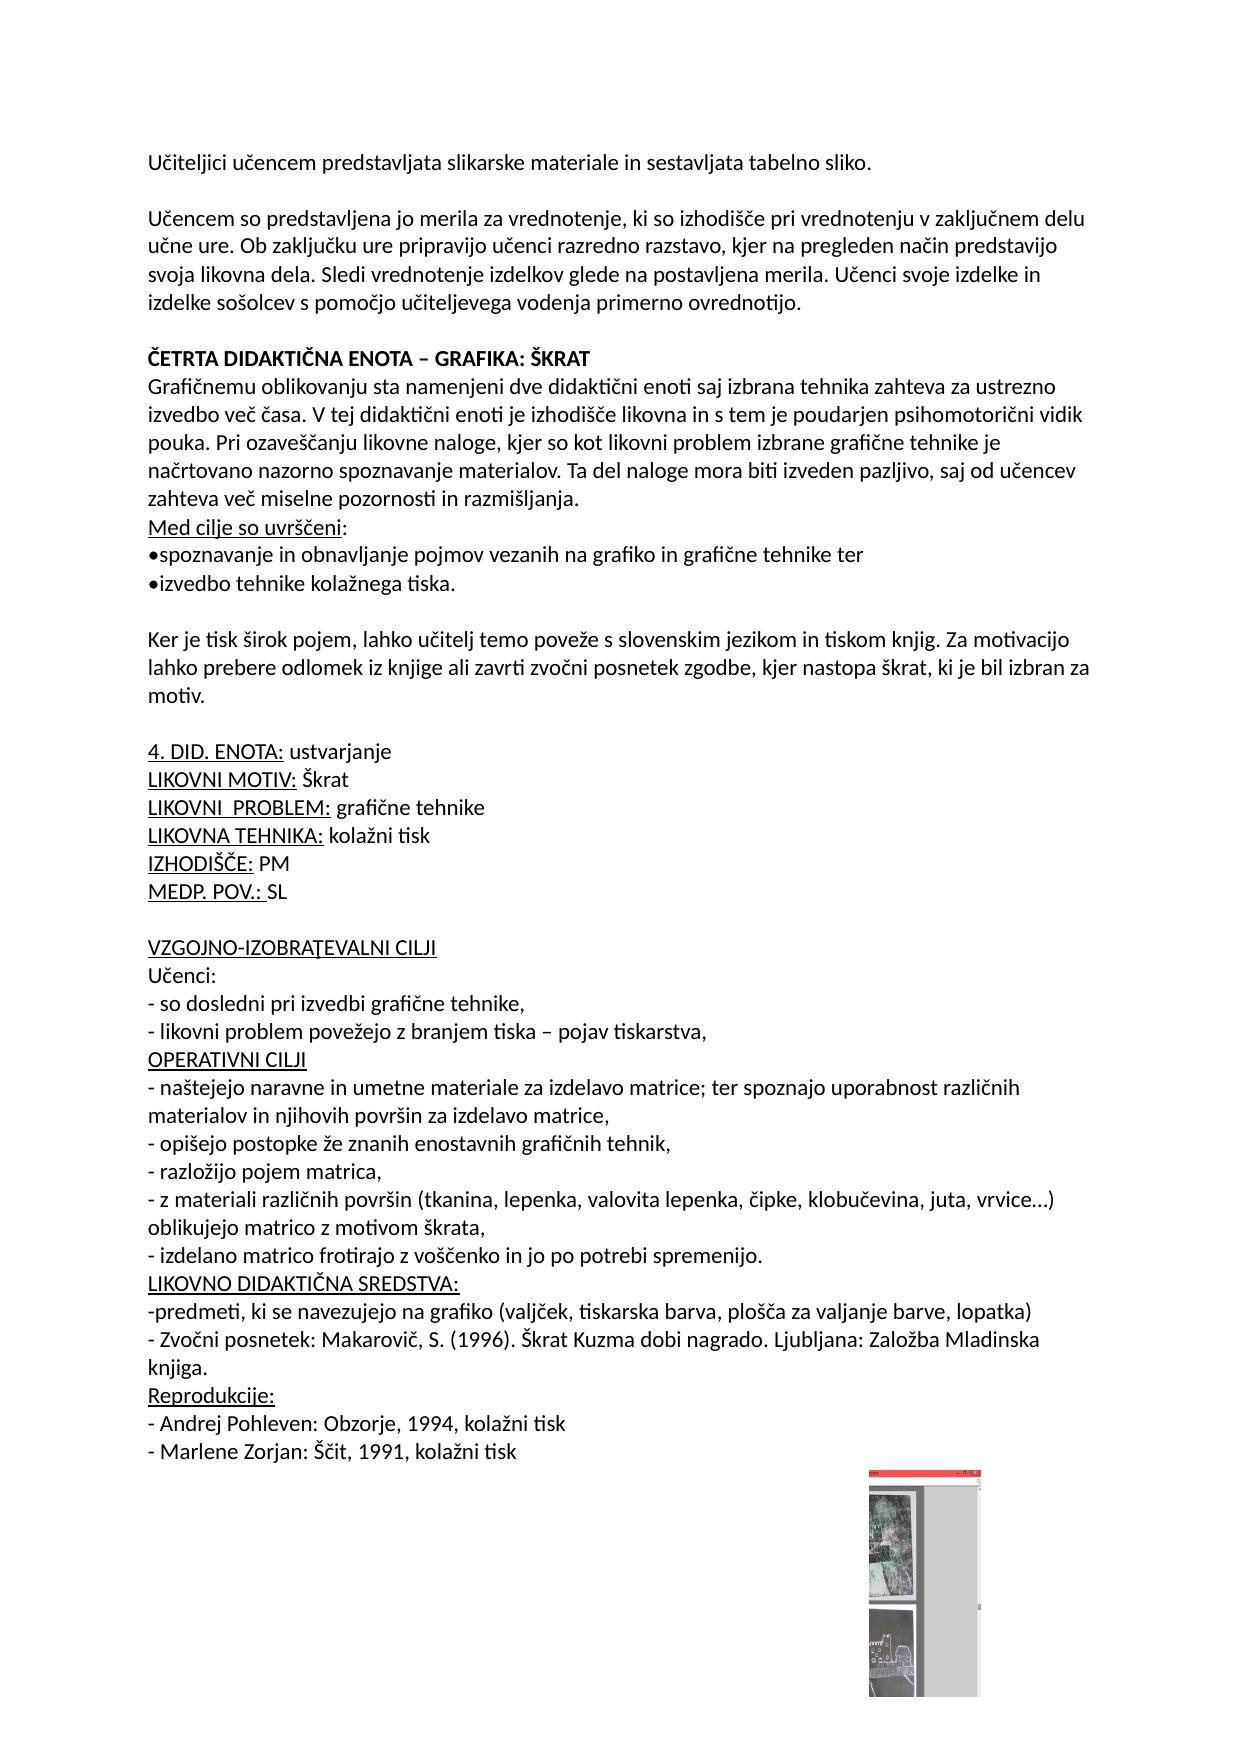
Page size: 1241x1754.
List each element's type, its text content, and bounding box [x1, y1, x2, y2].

text Ker je tisk širok pojem, lahko učitelj temo poveže s slovenskim jezikom in tiskom knjig. Za motivacijo lahko prebere odlomek iz knjige ali zavrti zvočni posnetek zgodbe, kjer nastopa škrat, ki je bil izbran za motiv. [148, 625, 1093, 709]
text LIKOVNI PROBLEM: grafične tehnike [148, 793, 1093, 821]
text Učiteljici učencem predstavljata slikarske materiale in sestavljata tabelno sliko. [148, 148, 1093, 176]
text Grafičnemu oblikovanju sta namenjeni dve didaktični enoti saj izbrana tehnika zahteva za ustrezno izvedbo več časa. V tej didaktični enoti je izhodišče likovna in s tem je poudarjen psihomotorični vidik pouka. Pri ozaveščanju likovne naloge, kjer so kot likovni problem izbrane grafične tehnike je načrtovano nazorno spoznavanje materialov. Ta del naloge mora biti izveden pazljivo, saj od učencev zahteva več miselne pozornosti in razmišljanja. [148, 372, 1093, 513]
text ČETRTA DIDAKTIČNA ENOTA – GRAFIKA: ŠKRAT [148, 344, 1093, 372]
text LIKOVNA TEHNIKA: kolažni tisk [148, 821, 1093, 849]
text - opišejo postopke že znanih enostavnih grafičnih tehnik, [148, 1129, 1093, 1157]
text - z materiali različnih površin (tkanina, lepenka, valovita lepenka, čipke, klobučevina, juta, vrvice…) [148, 1185, 1093, 1213]
text 4. DID. ENOTA: ustvarjanje [148, 737, 1093, 765]
text - izdelano matrico frotirajo z voščenko in jo po potrebi spremenijo. [148, 1241, 1093, 1269]
text •izvedbo tehnike kolažnega tiska. [148, 569, 1093, 597]
text OPERATIVNI CILJI [148, 1045, 1093, 1073]
text VZGOJNO-IZOBRAŢEVALNI CILJI [148, 933, 1093, 961]
text - so dosledni pri izvedbi grafične tehnike, [148, 989, 1093, 1017]
text knjiga. [148, 1353, 1093, 1381]
text - Marlene Zorjan: Ščit, 1991, kolažni tisk [148, 1437, 1093, 1465]
text oblikujejo matrico z motivom škrata, [148, 1213, 1093, 1241]
text Učencem so predstavljena jo merila za vrednotenje, ki so izhodišče pri vrednotenju v zaključnem delu učne ure. Ob zaključku ure pripravijo učenci razredno razstavo, kjer na pregleden način predstavijo svoja likovna dela. Sledi vrednotenje izdelkov glede na postavljena merila. Učenci svoje izdelke in izdelke sošolcev s pomočjo učiteljevega vodenja primerno ovrednotijo. [148, 204, 1093, 316]
text - Zvočni posnetek: Makarovič, S. (1996). Škrat Kuzma dobi nagrado. Ljubljana: Založba Mladinska [148, 1325, 1093, 1353]
text IZHODIŠČE: PM [148, 849, 1093, 877]
text - naštejejo naravne in umetne materiale za izdelavo matrice; ter spoznajo uporabnost različnih [148, 1073, 1093, 1101]
text Med cilje so uvrščeni: [148, 513, 1093, 541]
text materialov in njihovih površin za izdelavo matrice, [148, 1101, 1093, 1129]
text - razložijo pojem matrica, [148, 1157, 1093, 1185]
text LIKOVNI MOTIV: Škrat [148, 765, 1093, 793]
text - Andrej Pohleven: Obzorje, 1994, kolažni tisk [148, 1409, 1093, 1437]
text LIKOVNO DIDAKTIČNA SREDSTVA: [148, 1269, 1093, 1297]
text MEDP. POV.: SL [148, 877, 1093, 905]
text Reprodukcije: [148, 1381, 1093, 1409]
text •spoznavanje in obnavljanje pojmov vezanih na grafiko in grafične tehnike ter [148, 541, 1093, 569]
text - likovni problem povežejo z branjem tiska – pojav tiskarstva, [148, 1017, 1093, 1045]
text -predmeti, ki se navezujejo na grafiko (valjček, tiskarska barva, plošča za valjanje barve, lopatka) [148, 1297, 1093, 1325]
text Učenci: [148, 961, 1093, 989]
